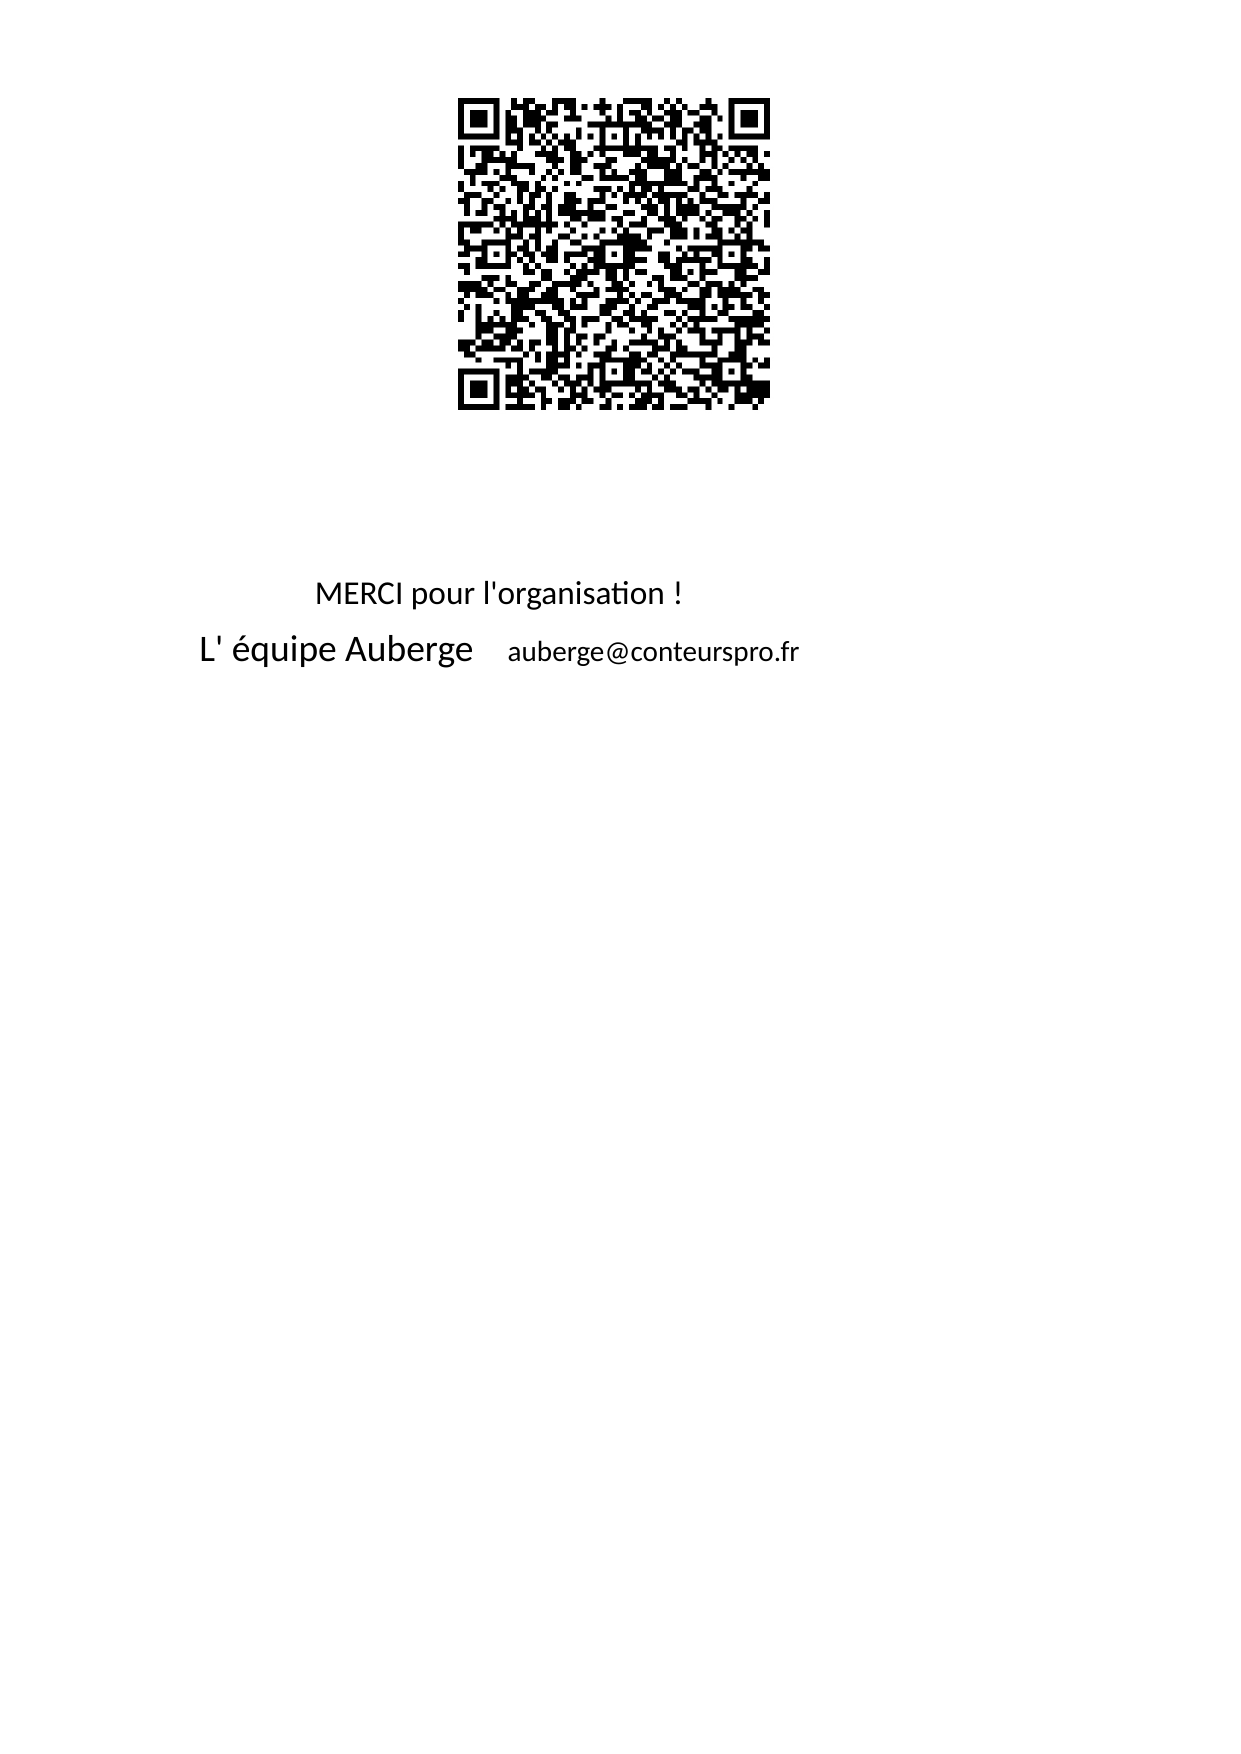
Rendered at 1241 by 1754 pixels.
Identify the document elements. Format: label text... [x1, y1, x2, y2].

picture [434, 75, 793, 433]
text MERCI pour l'organisation ! [64, 572, 926, 613]
text L' équipe Auberge auberge@conteurspro.fr [64, 625, 926, 671]
